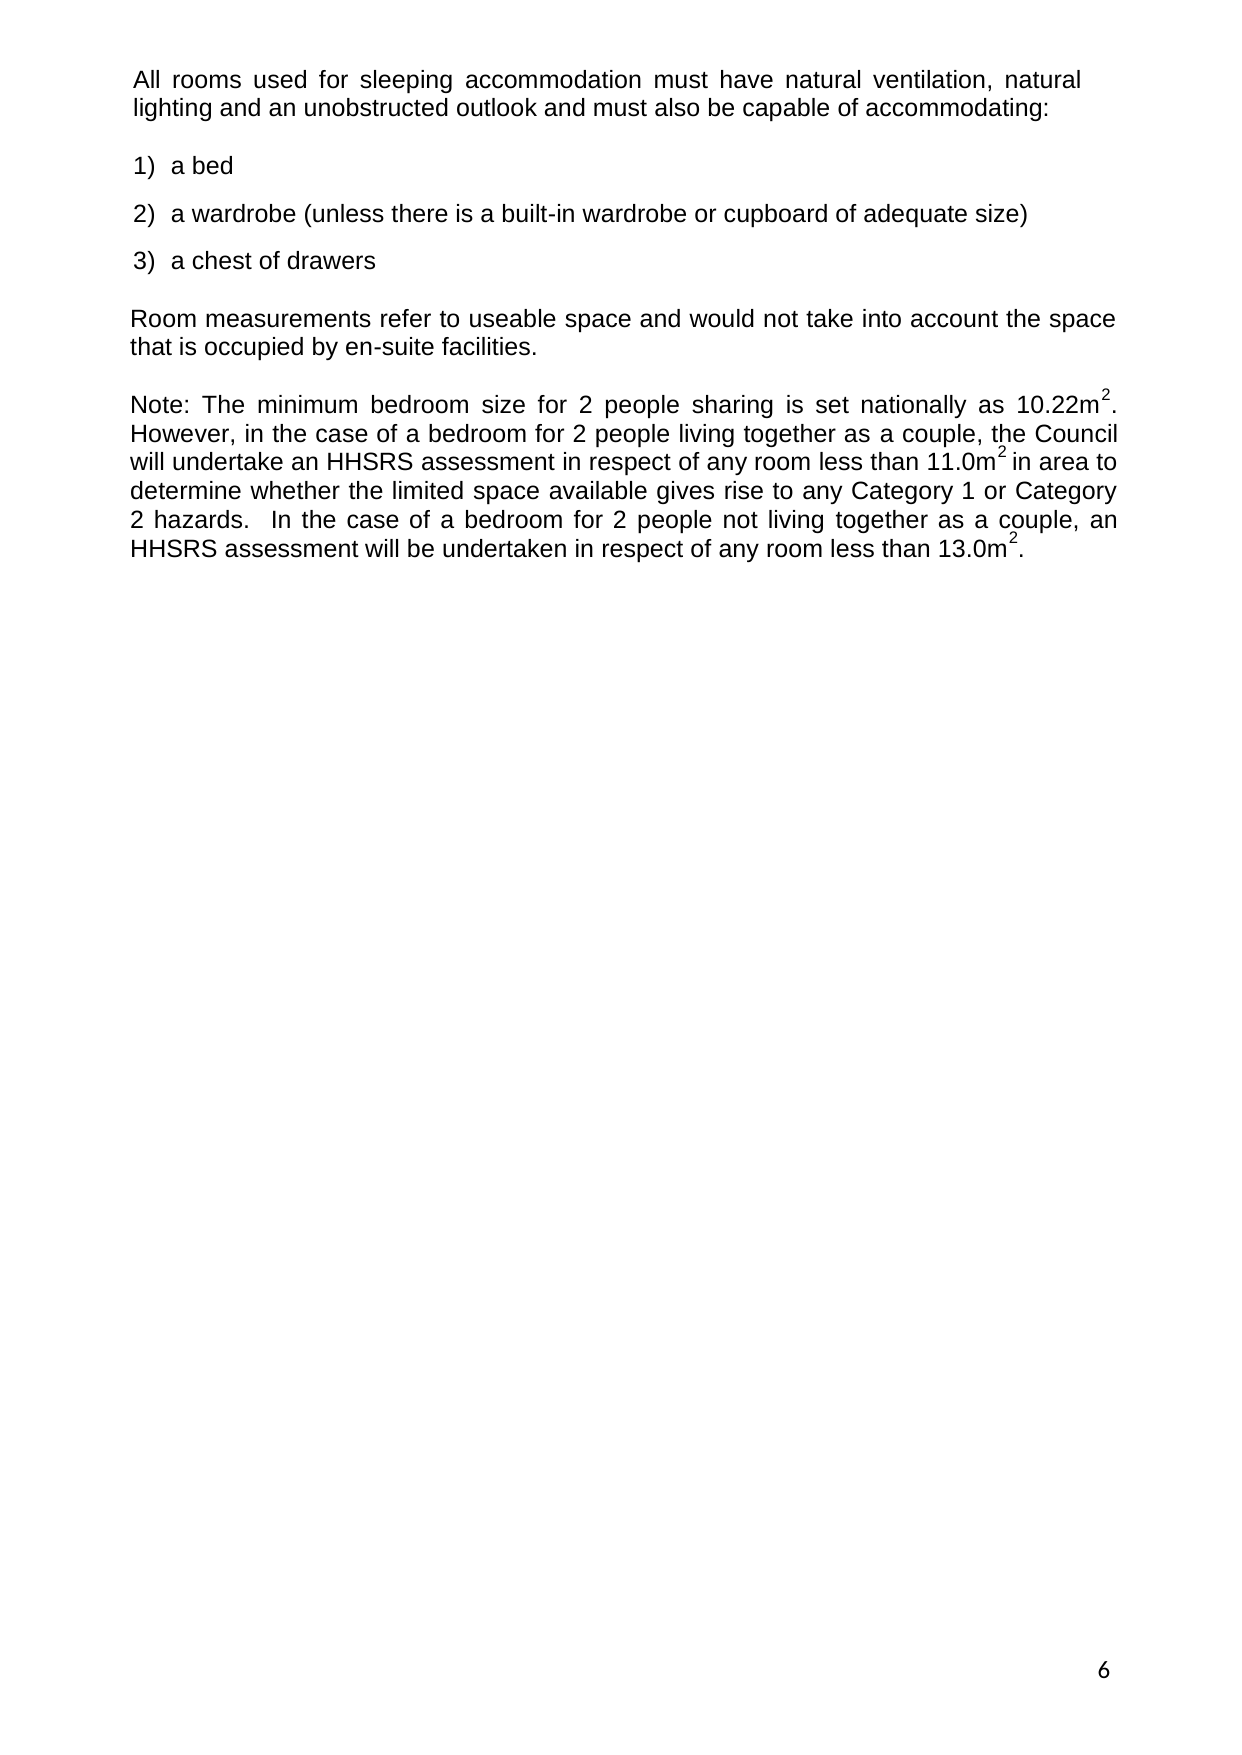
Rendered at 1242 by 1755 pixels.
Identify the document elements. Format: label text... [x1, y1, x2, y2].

text Room measurements refer to useable space and would not take into account the space that is occupied by en-suite facilities. [130, 304, 1116, 361]
text Note: The minimum bedroom size for 2 people sharing is set nationally as 10.22m2. However, in the case of a bedroom for 2 people living together as a couple, the Council will undertake an HHSRS assessment in respect of any room less than 11.0m2 in area to determine whether the limited space available gives rise to any Category 1 or Category 2 hazards. In the case of a bedroom for 2 people not living together as a couple, an HHSRS assessment will be undertaken in respect of any room less than 13.0m2. [130, 390, 1118, 563]
text All rooms used for sleeping accommodation must have natural ventilation, natural lighting and an unobstructed outlook and must also be capable of accommodating: [133, 64, 1117, 122]
text 2) a wardrobe (unless there is a built-in wardrobe or cupboard of adequate size) [133, 199, 1124, 227]
text 3) a chest of drawers [133, 246, 1124, 275]
text 1) a bed [133, 151, 1124, 179]
